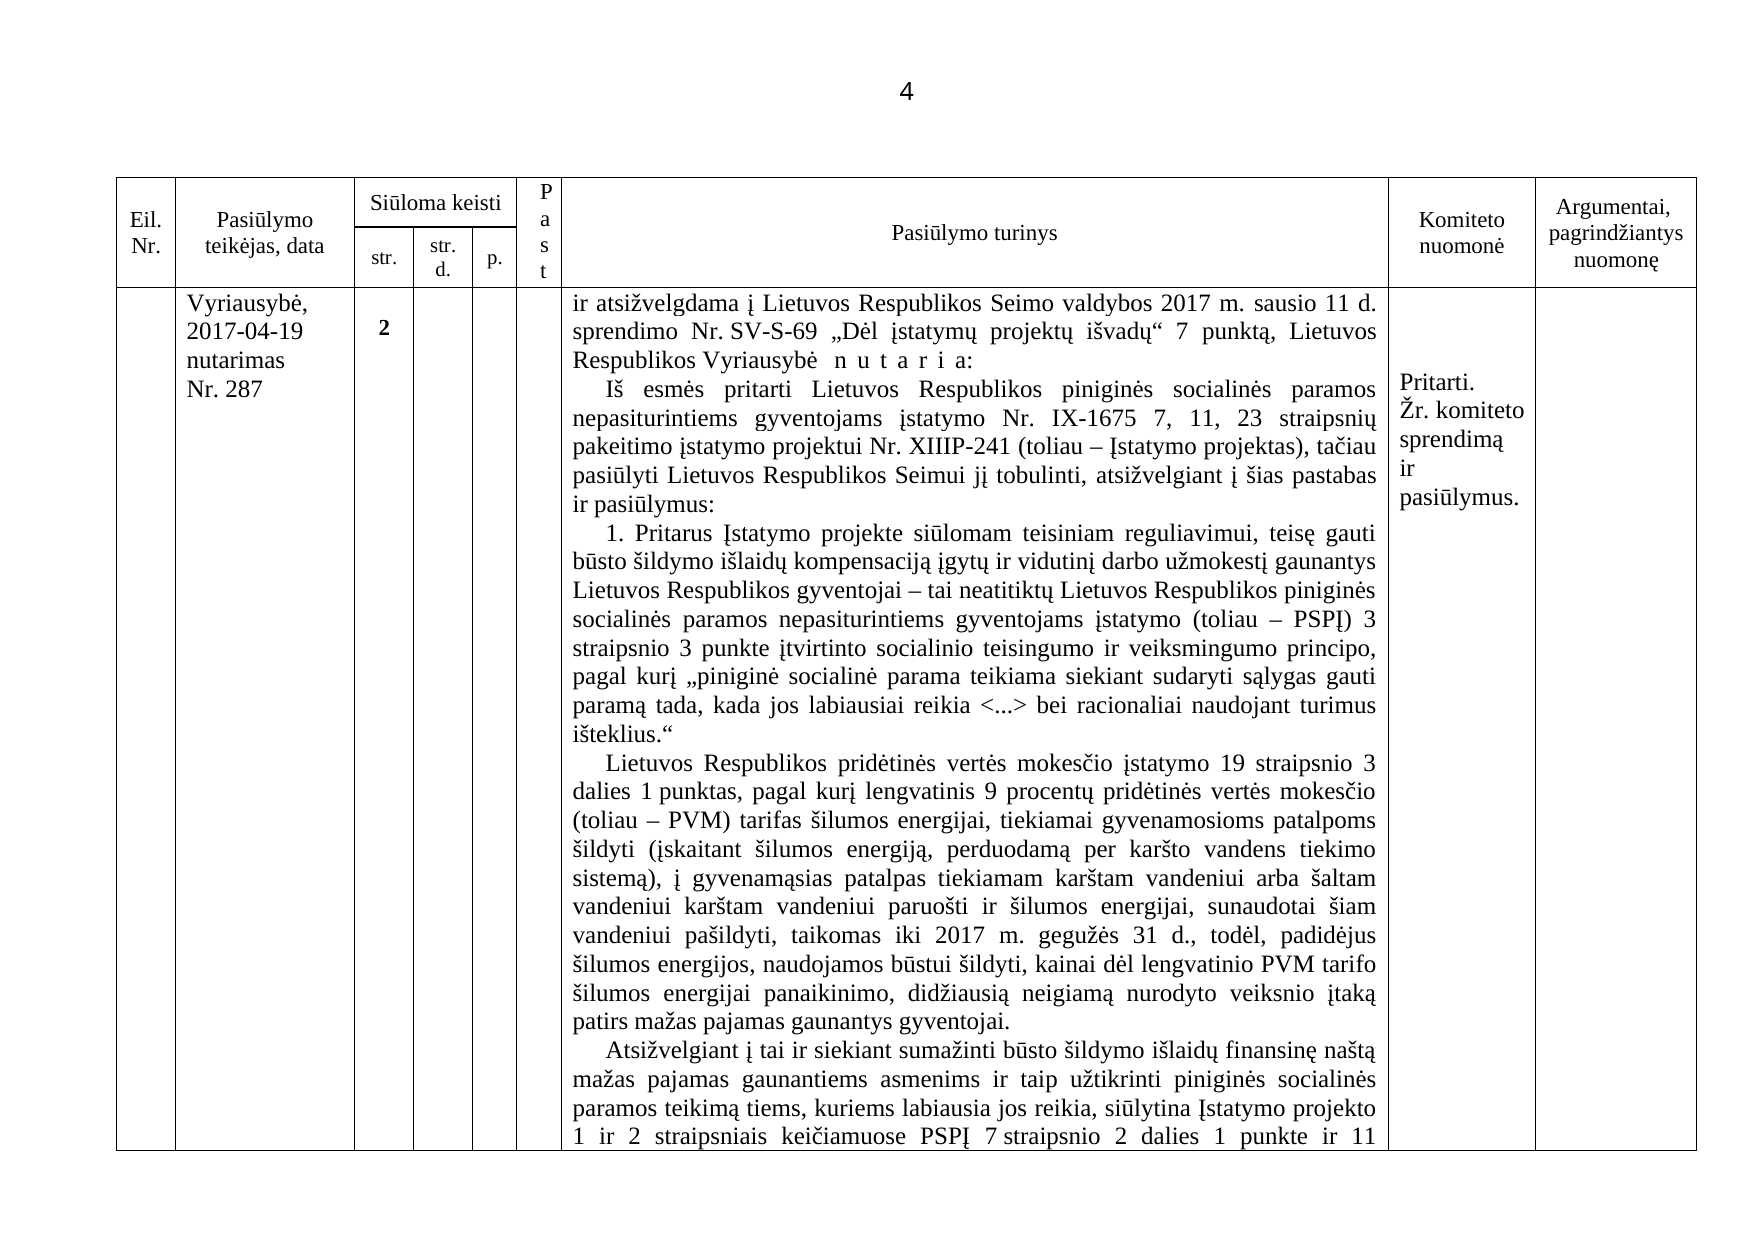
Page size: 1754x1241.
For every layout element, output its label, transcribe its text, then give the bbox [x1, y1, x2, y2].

table_header Pastabos [517, 178, 561, 287]
table_header Siūloma keisti [355, 178, 516, 226]
table_cell [1536, 288, 1696, 1150]
table_header Komiteto nuomonė [1389, 178, 1535, 287]
table_cell [414, 288, 472, 1150]
table_cell str. d. [414, 228, 472, 287]
table_cell [517, 288, 561, 1150]
table_cell p. [473, 228, 516, 287]
table_cell [473, 288, 516, 1150]
table_cell 2 [355, 288, 413, 1150]
table_header Pasiūlymo turinys [562, 178, 1388, 287]
table_cell [117, 288, 175, 1150]
table_header Eil. Nr. [117, 178, 175, 287]
table_cell Vyriausybė, 2017-04-19 nutarimas Nr. 287 [176, 288, 354, 1150]
table_header Pasiūlymo teikėjas, data [176, 178, 354, 287]
table_header Argumentai, pagrindžiantys nuomonę [1536, 178, 1696, 287]
table_cell str. [355, 228, 413, 287]
table_cell Pritarti. Žr. komiteto sprendimą ir pasiūlymus. [1389, 288, 1535, 1150]
table_cell ir atsižvelgdama į Lietuvos Respublikos Seimo valdybos 2017 m. sausio 11 d. sprendimo Nr. SV-S-69 „Dėl įstatymų projektų išvadų“ 7 punktą, Lietuvos Respublikos Vyriausybė nutaria: Iš esmės pritarti Lietuvos Respublikos piniginės socialinės paramos nepasiturintiems gyventojams įstatymo Nr. IX-1675 7, 11, 23 straipsnių pakeitimo įstatymo projektui Nr. XIIIP-241 (toliau – Įstatymo projektas), tačiau pasiūlyti Lietuvos Respublikos Seimui jį tobulinti, atsižvelgiant į šias pastabas ir pasiūlymus: 1. Pritarus Įstatymo projekte siūlomam teisiniam reguliavimui, teisę gauti būsto šildymo išlaidų kompensaciją įgytų ir vidutinį darbo užmokestį gaunantys Lietuvos Respublikos gyventojai – tai neatitiktų Lietuvos Respublikos piniginės socialinės paramos nepasiturintiems gyventojams įstatymo (toliau – PSPĮ) 3 straipsnio 3 punkte įtvirtinto socialinio teisingumo ir veiksmingumo principo, pagal kurį „piniginė socialinė parama teikiama siekiant sudaryti sąlygas gauti paramą tada, kada jos labiausiai reikia <...> bei racionaliai naudojant turimus išteklius.“ Lietuvos Respublikos pridėtinės vertės mokesčio įstatymo 19 straipsnio 3 dalies 1 punktas, pagal kurį lengvatinis 9 procentų pridėtinės vertės mokesčio (toliau – PVM) tarifas šilumos energijai, tiekiamai gyvenamosioms patalpoms šildyti (įskaitant šilumos energiją, perduodamą per karšto vandens tiekimo sistemą), į gyvenamąsias patalpas tiekiamam karštam vandeniui arba šaltam vandeniui karštam vandeniui paruošti ir šilumos energijai, sunaudotai šiam vandeniui pašildyti, taikomas iki 2017 m. gegužės 31 d., todėl, padidėjus šilumos energijos, naudojamos būstui šildyti, kainai dėl lengvatinio PVM tarifo šilumos energijai panaikinimo, didžiausią neigiamą nurodyto veiksnio įtaką patirs mažas pajamas gaunantys gyventojai. Atsižvelgiant į tai ir siekiant sumažinti būsto šildymo išlaidų finansinę naštą mažas pajamas gaunantiems asmenims ir taip užtikrinti piniginės socialinės paramos teikimą tiems, kuriems labiausia jos reikia, siūlytina Įstatymo projekto 1 ir 2 straipsniais keičiamuose PSPĮ 7 straipsnio 2 dalies 1 punkte ir 11 [562, 288, 1388, 1150]
